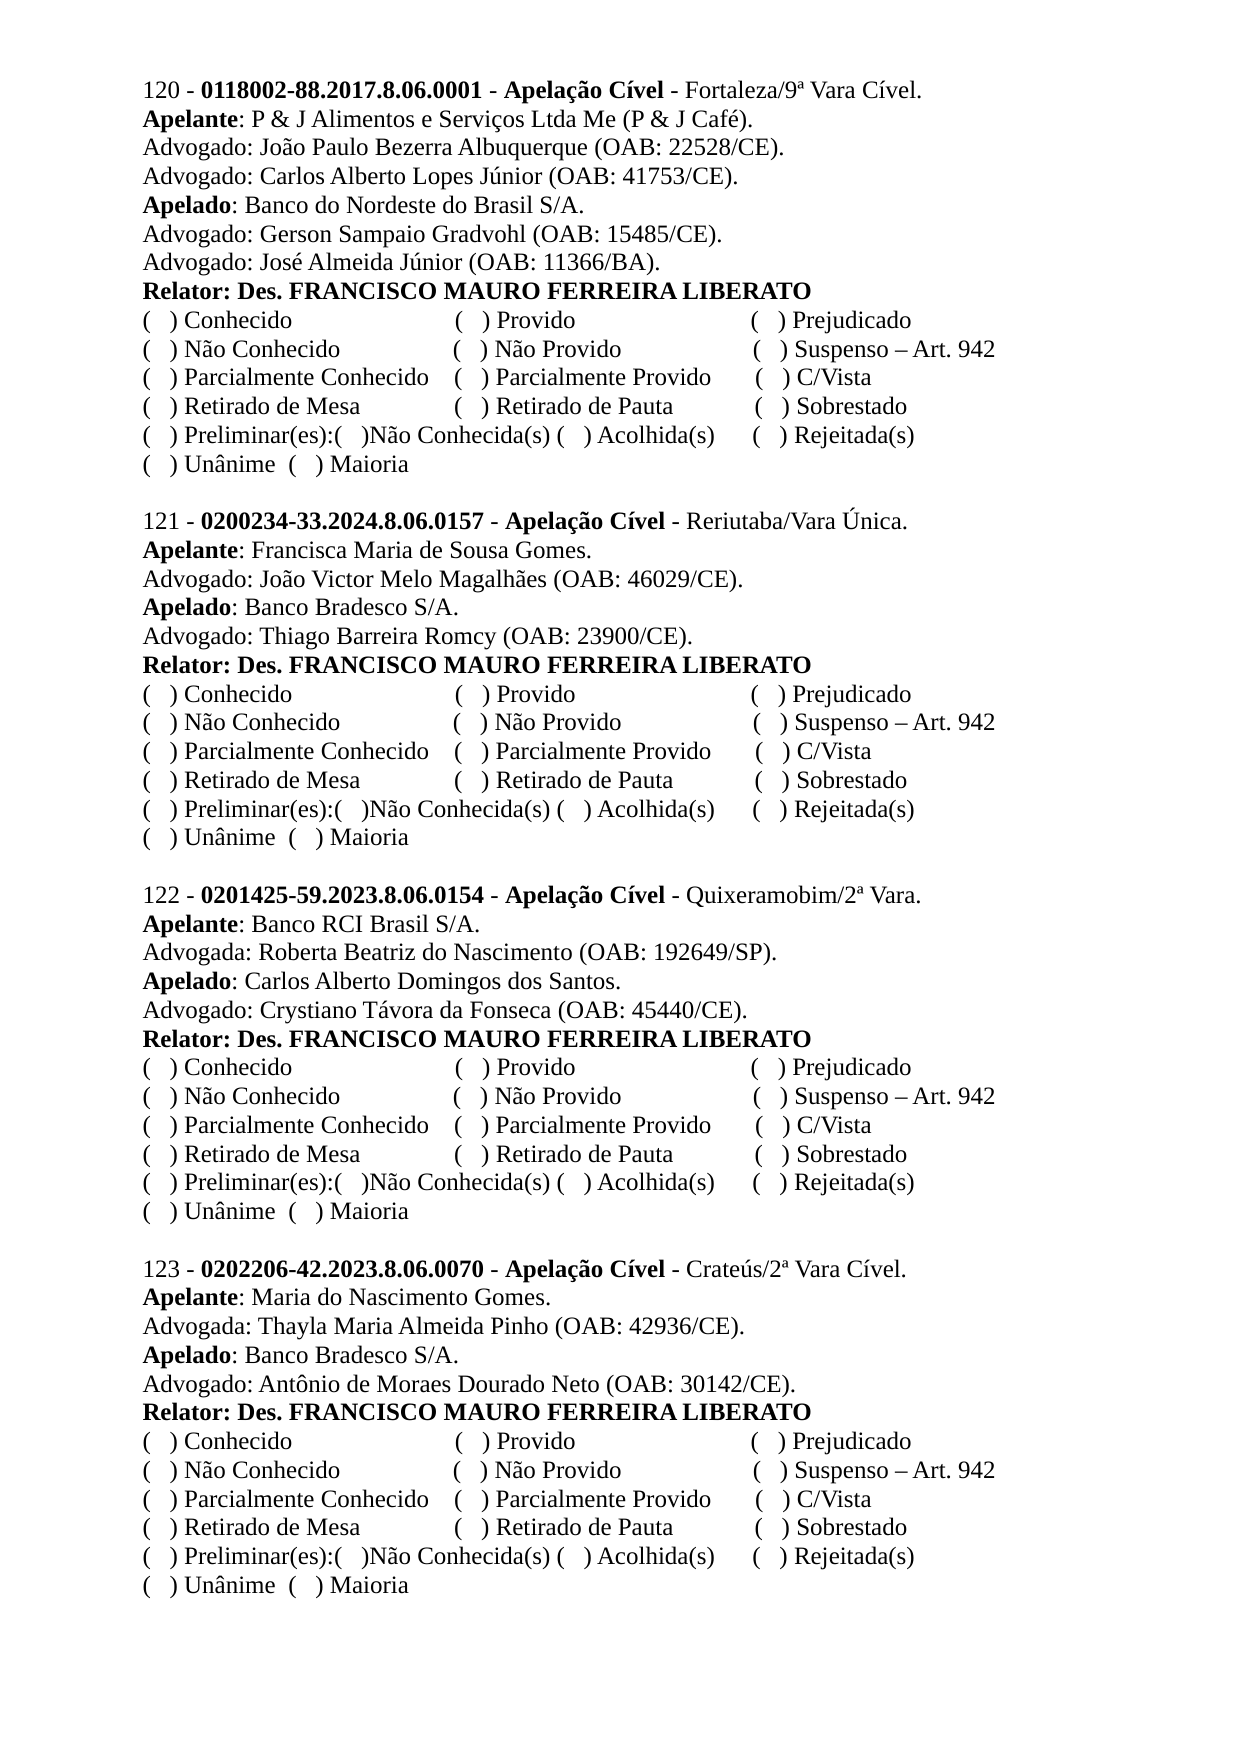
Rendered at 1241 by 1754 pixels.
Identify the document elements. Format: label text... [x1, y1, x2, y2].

text ( ) Preliminar(es):( )Não Conhecida(s) ( ) Acolhida(s) ( ) Rejeitada(s) [142, 1167, 1158, 1196]
text Advogado: Antônio de Moraes Dourado Neto (OAB: 30142/CE). [142, 1369, 1141, 1397]
text ( ) Não Conhecido ( ) Não Provido ( ) Suspenso – Art. 942 [142, 1455, 1158, 1484]
text ( ) Retirado de Mesa ( ) Retirado de Pauta ( ) Sobrestado [142, 1139, 1158, 1167]
text ( ) Parcialmente Conhecido ( ) Parcialmente Provido ( ) C/Vista [142, 362, 1158, 391]
text ( ) Não Conhecido ( ) Não Provido ( ) Suspenso – Art. 942 [142, 334, 1158, 362]
text ( ) Retirado de Mesa ( ) Retirado de Pauta ( ) Sobrestado [142, 1512, 1158, 1541]
text ( ) Conhecido ( ) Provido ( ) Prejudicado [142, 305, 1141, 334]
text Apelante: Francisca Maria de Sousa Gomes. [142, 535, 1141, 564]
text ( ) Preliminar(es):( )Não Conhecida(s) ( ) Acolhida(s) ( ) Rejeitada(s) [142, 420, 1158, 449]
text ( ) Unânime ( ) Maioria [142, 1196, 1158, 1225]
text ( ) Retirado de Mesa ( ) Retirado de Pauta ( ) Sobrestado [142, 391, 1158, 420]
text Advogado: Gerson Sampaio Gradvohl (OAB: 15485/CE). [142, 219, 1141, 247]
text Relator: Des. FRANCISCO MAURO FERREIRA LIBERATO [142, 650, 1141, 679]
text Advogada: Thayla Maria Almeida Pinho (OAB: 42936/CE). [142, 1311, 1141, 1340]
text ( ) Parcialmente Conhecido ( ) Parcialmente Provido ( ) C/Vista [142, 1484, 1158, 1512]
text Apelado: Carlos Alberto Domingos dos Santos. [142, 966, 1141, 995]
text 122 - 0201425-59.2023.8.06.0154 - Apelação Cível - Quixeramobim/2ª Vara. [142, 880, 1141, 909]
text Relator: Des. FRANCISCO MAURO FERREIRA LIBERATO [142, 1024, 1141, 1052]
text ( ) Preliminar(es):( )Não Conhecida(s) ( ) Acolhida(s) ( ) Rejeitada(s) [142, 794, 1158, 822]
text ( ) Conhecido ( ) Provido ( ) Prejudicado [142, 1426, 1141, 1455]
text ( ) Retirado de Mesa ( ) Retirado de Pauta ( ) Sobrestado [142, 765, 1158, 794]
text ( ) Unânime ( ) Maioria [142, 449, 1158, 477]
text Relator: Des. FRANCISCO MAURO FERREIRA LIBERATO [142, 276, 1141, 305]
text Advogado: Carlos Alberto Lopes Júnior (OAB: 41753/CE). [142, 161, 1141, 190]
text ( ) Conhecido ( ) Provido ( ) Prejudicado [142, 679, 1141, 707]
text Apelado: Banco do Nordeste do Brasil S/A. [142, 190, 1141, 219]
text Apelante: Maria do Nascimento Gomes. [142, 1282, 1141, 1311]
text Advogado: João Paulo Bezerra Albuquerque (OAB: 22528/CE). [142, 132, 1141, 161]
text 121 - 0200234-33.2024.8.06.0157 - Apelação Cível - Reriutaba/Vara Única. [142, 506, 1141, 535]
text ( ) Unânime ( ) Maioria [142, 1570, 1158, 1599]
text ( ) Conhecido ( ) Provido ( ) Prejudicado [142, 1052, 1141, 1081]
text ( ) Não Conhecido ( ) Não Provido ( ) Suspenso – Art. 942 [142, 1081, 1158, 1110]
text 123 - 0202206-42.2023.8.06.0070 - Apelação Cível - Crateús/2ª Vara Cível. [142, 1254, 1141, 1282]
text 120 - 0118002-88.2017.8.06.0001 - Apelação Cível - Fortaleza/9ª Vara Cível. [142, 75, 1141, 104]
text Apelado: Banco Bradesco S/A. [142, 592, 1141, 621]
text Apelante: P & J Alimentos e Serviços Ltda Me (P & J Café). [142, 104, 1141, 132]
text Advogado: João Victor Melo Magalhães (OAB: 46029/CE). [142, 564, 1141, 592]
text Advogado: Crystiano Távora da Fonseca (OAB: 45440/CE). [142, 995, 1141, 1024]
text ( ) Unânime ( ) Maioria [142, 822, 1158, 851]
text Advogada: Roberta Beatriz do Nascimento (OAB: 192649/SP). [142, 937, 1141, 966]
text Apelante: Banco RCI Brasil S/A. [142, 909, 1141, 937]
text Advogado: José Almeida Júnior (OAB: 11366/BA). [142, 247, 1141, 276]
text ( ) Não Conhecido ( ) Não Provido ( ) Suspenso – Art. 942 [142, 707, 1158, 736]
text ( ) Parcialmente Conhecido ( ) Parcialmente Provido ( ) C/Vista [142, 736, 1158, 765]
text ( ) Preliminar(es):( )Não Conhecida(s) ( ) Acolhida(s) ( ) Rejeitada(s) [142, 1541, 1158, 1570]
text Apelado: Banco Bradesco S/A. [142, 1340, 1141, 1369]
text Advogado: Thiago Barreira Romcy (OAB: 23900/CE). [142, 621, 1141, 650]
text Relator: Des. FRANCISCO MAURO FERREIRA LIBERATO [142, 1397, 1141, 1426]
text ( ) Parcialmente Conhecido ( ) Parcialmente Provido ( ) C/Vista [142, 1110, 1158, 1139]
